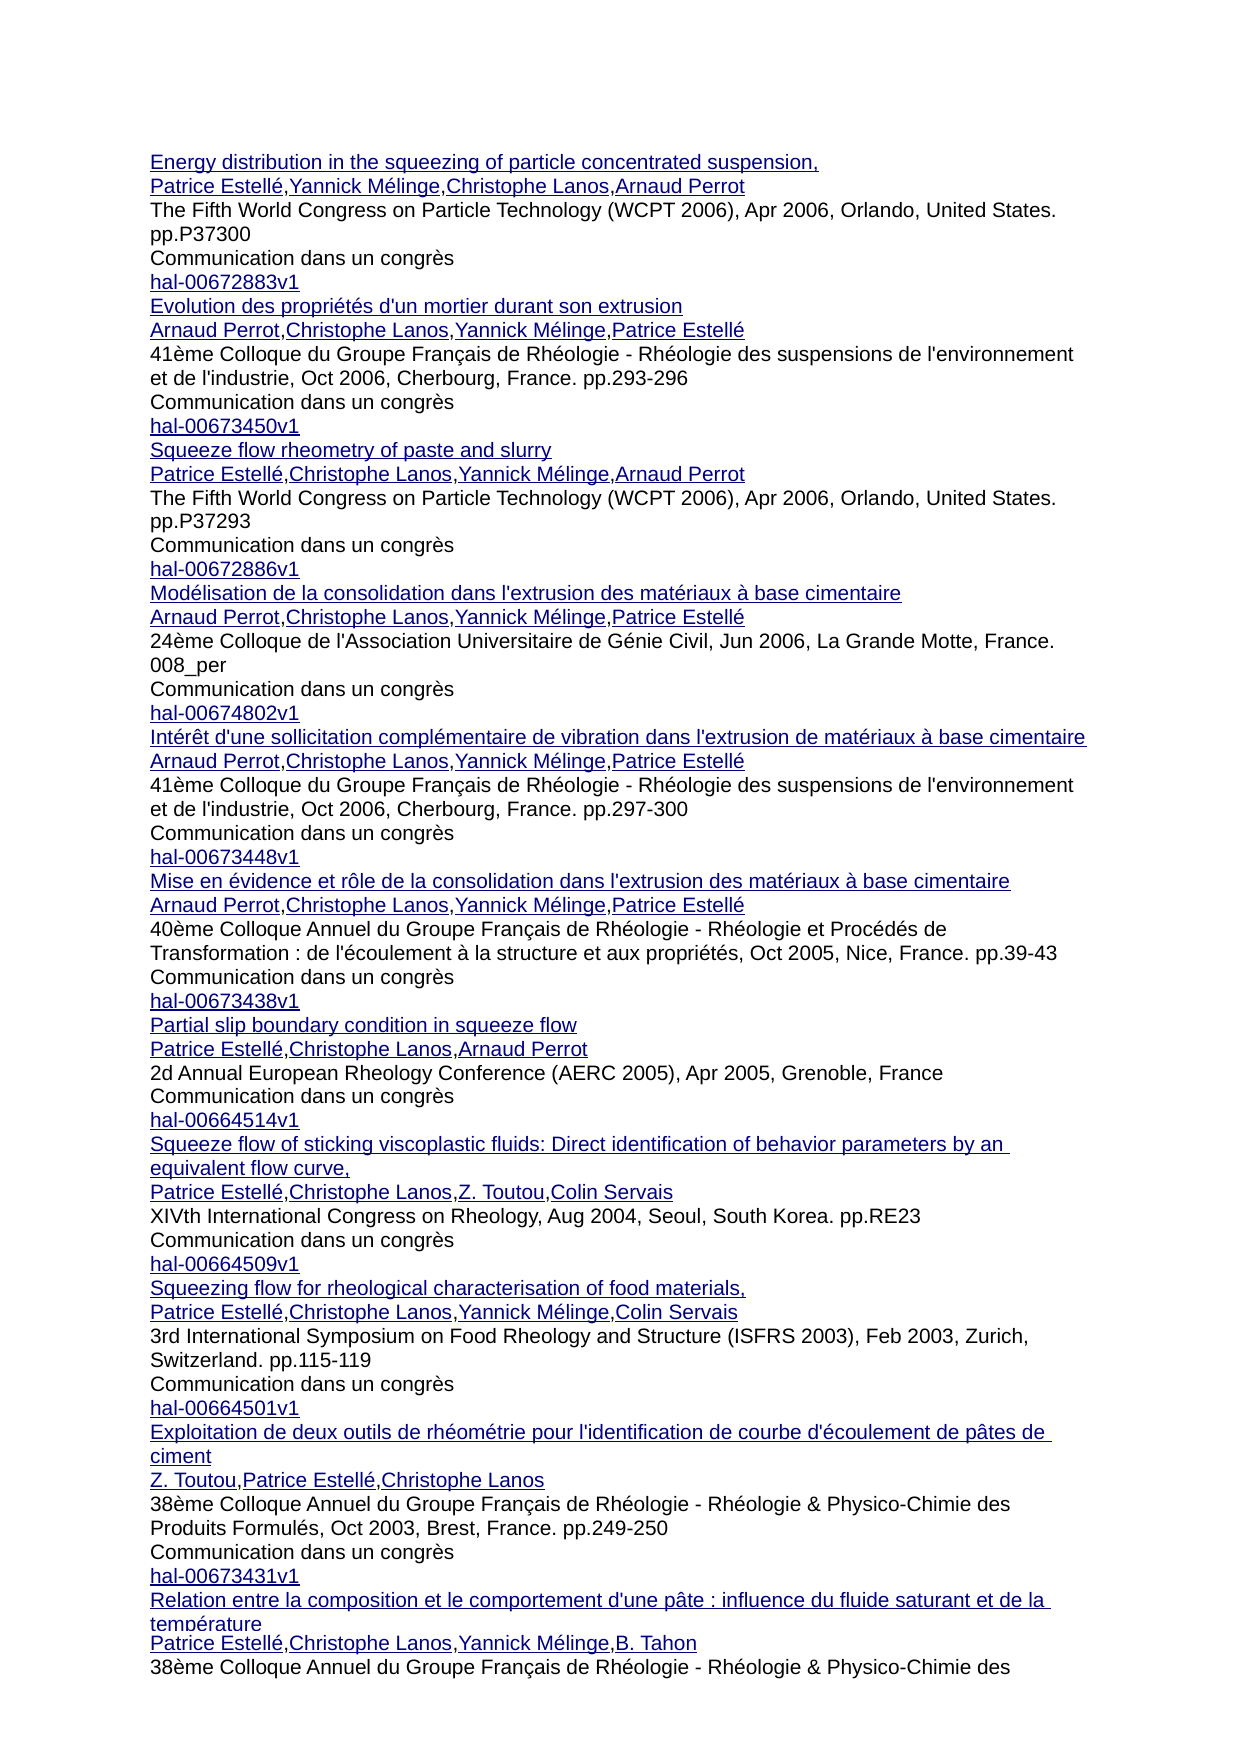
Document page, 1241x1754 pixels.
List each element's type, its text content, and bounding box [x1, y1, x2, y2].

table_cell Squeezing flow for rheological characterisation of food materials, Patrice Estellé,Christophe Lanos,Yannick Mélinge,Colin Servais 3rd International Symposium on Food Rheology and Structure (ISFRS 2003), Feb 2003, Zurich, Switzerland. pp.115-119 Communication dans un congrès hal-00664501v1 [150, 1276, 1090, 1420]
table_cell Exploitation de deux outils de rhéométrie pour l'identification de courbe d'écoulement de pâtes de ciment Z. Toutou,Patrice Estellé,Christophe Lanos 38ème Colloque Annuel du Groupe Français de Rhéologie - Rhéologie & Physico-Chimie des Produits Formulés, Oct 2003, Brest, France. pp.249-250 Communication dans un congrès hal-00673431v1 [150, 1420, 1090, 1587]
table_cell Evolution des propriétés d'un mortier durant son extrusion Arnaud Perrot,Christophe Lanos,Yannick Mélinge,Patrice Estellé 41ème Colloque du Groupe Français de Rhéologie - Rhéologie des suspensions de l'environnement et de l'industrie, Oct 2006, Cherbourg, France. pp.293-296 Communication dans un congrès hal-00673450v1 [150, 294, 1090, 437]
table_cell Relation entre la composition et le comportement d'une pâte : influence du fluide saturant et de la température Patrice Estellé,Christophe Lanos,Yannick Mélinge,B. Tahon 38ème Colloque Annuel du Groupe Français de Rhéologie - Rhéologie & Physico-Chimie des [150, 1588, 1090, 1679]
table_cell Squeeze flow rheometry of paste and slurry Patrice Estellé,Christophe Lanos,Yannick Mélinge,Arnaud Perrot The Fifth World Congress on Particle Technology (WCPT 2006), Apr 2006, Orlando, United States. pp.P37293 Communication dans un congrès hal-00672886v1 [150, 438, 1090, 581]
table_cell Modélisation de la consolidation dans l'extrusion des matériaux à base cimentaire Arnaud Perrot,Christophe Lanos,Yannick Mélinge,Patrice Estellé 24ème Colloque de l'Association Universitaire de Génie Civil, Jun 2006, La Grande Motte, France. 008_per Communication dans un congrès hal-00674802v1 [150, 581, 1090, 725]
table_cell Energy distribution in the squeezing of particle concentrated suspension, Patrice Estellé,Yannick Mélinge,Christophe Lanos,Arnaud Perrot The Fifth World Congress on Particle Technology (WCPT 2006), Apr 2006, Orlando, United States. pp.P37300 Communication dans un congrès hal-00672883v1 [150, 150, 1090, 294]
table_cell Mise en évidence et rôle de la consolidation dans l'extrusion des matériaux à base cimentaire Arnaud Perrot,Christophe Lanos,Yannick Mélinge,Patrice Estellé 40ème Colloque Annuel du Groupe Français de Rhéologie - Rhéologie et Procédés de Transformation : de l'écoulement à la structure et aux propriétés, Oct 2005, Nice, France. pp.39-43 Communication dans un congrès hal-00673438v1 [150, 869, 1090, 1012]
table_cell Partial slip boundary condition in squeeze flow Patrice Estellé,Christophe Lanos,Arnaud Perrot 2d Annual European Rheology Conference (AERC 2005), Apr 2005, Grenoble, France Communication dans un congrès hal-00664514v1 [150, 1013, 1090, 1132]
table_cell Intérêt d'une sollicitation complémentaire de vibration dans l'extrusion de matériaux à base cimentaire Arnaud Perrot,Christophe Lanos,Yannick Mélinge,Patrice Estellé 41ème Colloque du Groupe Français de Rhéologie - Rhéologie des suspensions de l'environnement et de l'industrie, Oct 2006, Cherbourg, France. pp.297-300 Communication dans un congrès hal-00673448v1 [150, 725, 1090, 869]
table_cell Squeeze flow of sticking viscoplastic fluids: Direct identification of behavior parameters by an equivalent flow curve, Patrice Estellé,Christophe Lanos,Z. Toutou,Colin Servais XIVth International Congress on Rheology, Aug 2004, Seoul, South Korea. pp.RE23 Communication dans un congrès hal-00664509v1 [150, 1132, 1090, 1276]
